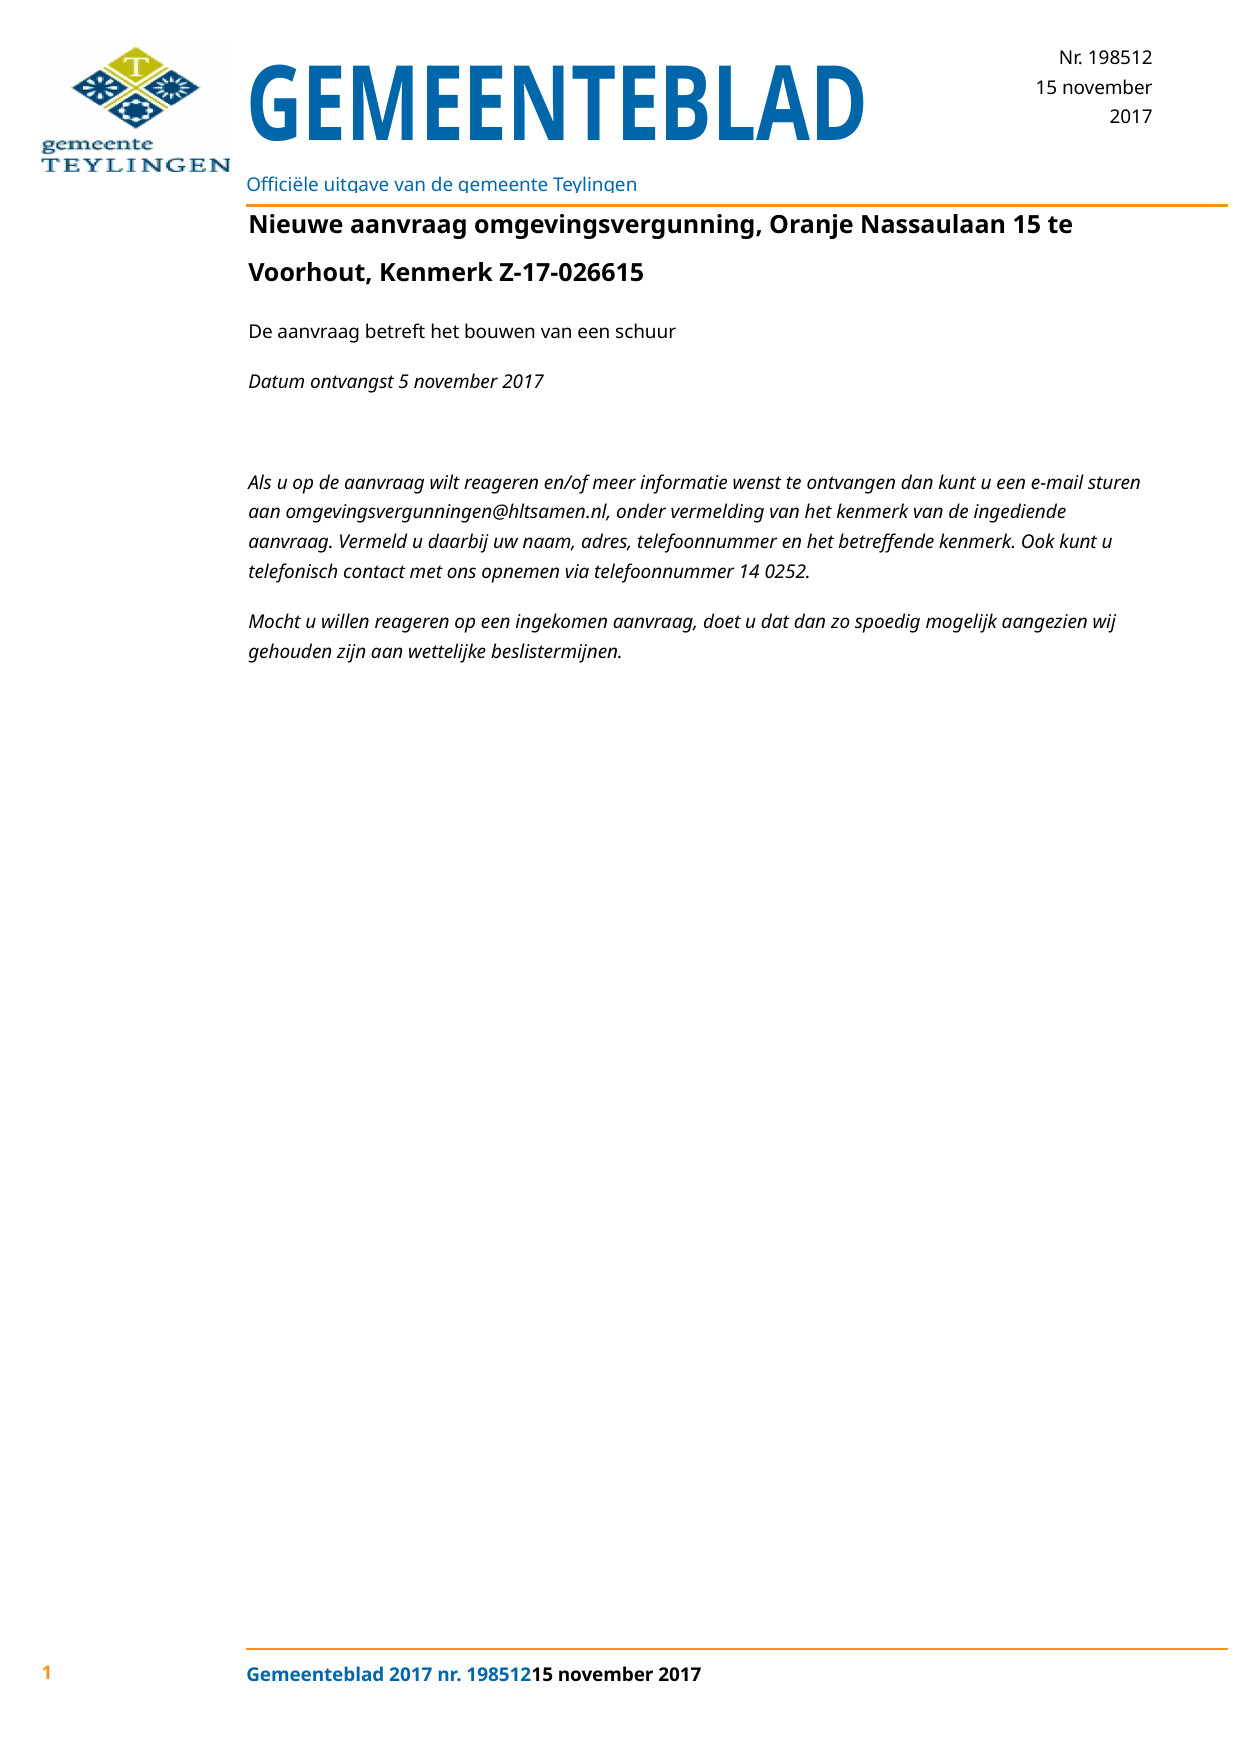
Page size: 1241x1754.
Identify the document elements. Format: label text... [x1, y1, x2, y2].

text Als u op de aanvraag wilt reageren en/of meer informatie wenst te ontvangen dan kunt u een e-mail sturen aan omgevingsvergunningen@hltsamen.nl, onder vermelding van het kenmerk van de ingediende aanvraag. Vermeld u daarbij uw naam, adres, telefoonnummer en het betreffende kenmerk. Ook kunt u telefonisch contact met ons opnemen via telefoonnummer 14 0252. [248, 469, 1152, 584]
text Datum ontvangst 5 november 2017 [248, 368, 1152, 394]
text Mocht u willen reageren op een ingekomen aanvraag, doet u dat dan zo spoedig mogelijk aangezien wij gehouden zijn aan wettelijke beslistermijnen. [248, 608, 1152, 664]
text Nieuwe aanvraag omgevingsvergunning, Oranje Nassaulaan 15 te Voorhout, Kenmerk Z-17-026615 [248, 207, 1152, 288]
text De aanvraag betreft het bouwen van een schuur [248, 318, 1152, 344]
picture [41, 47, 231, 172]
